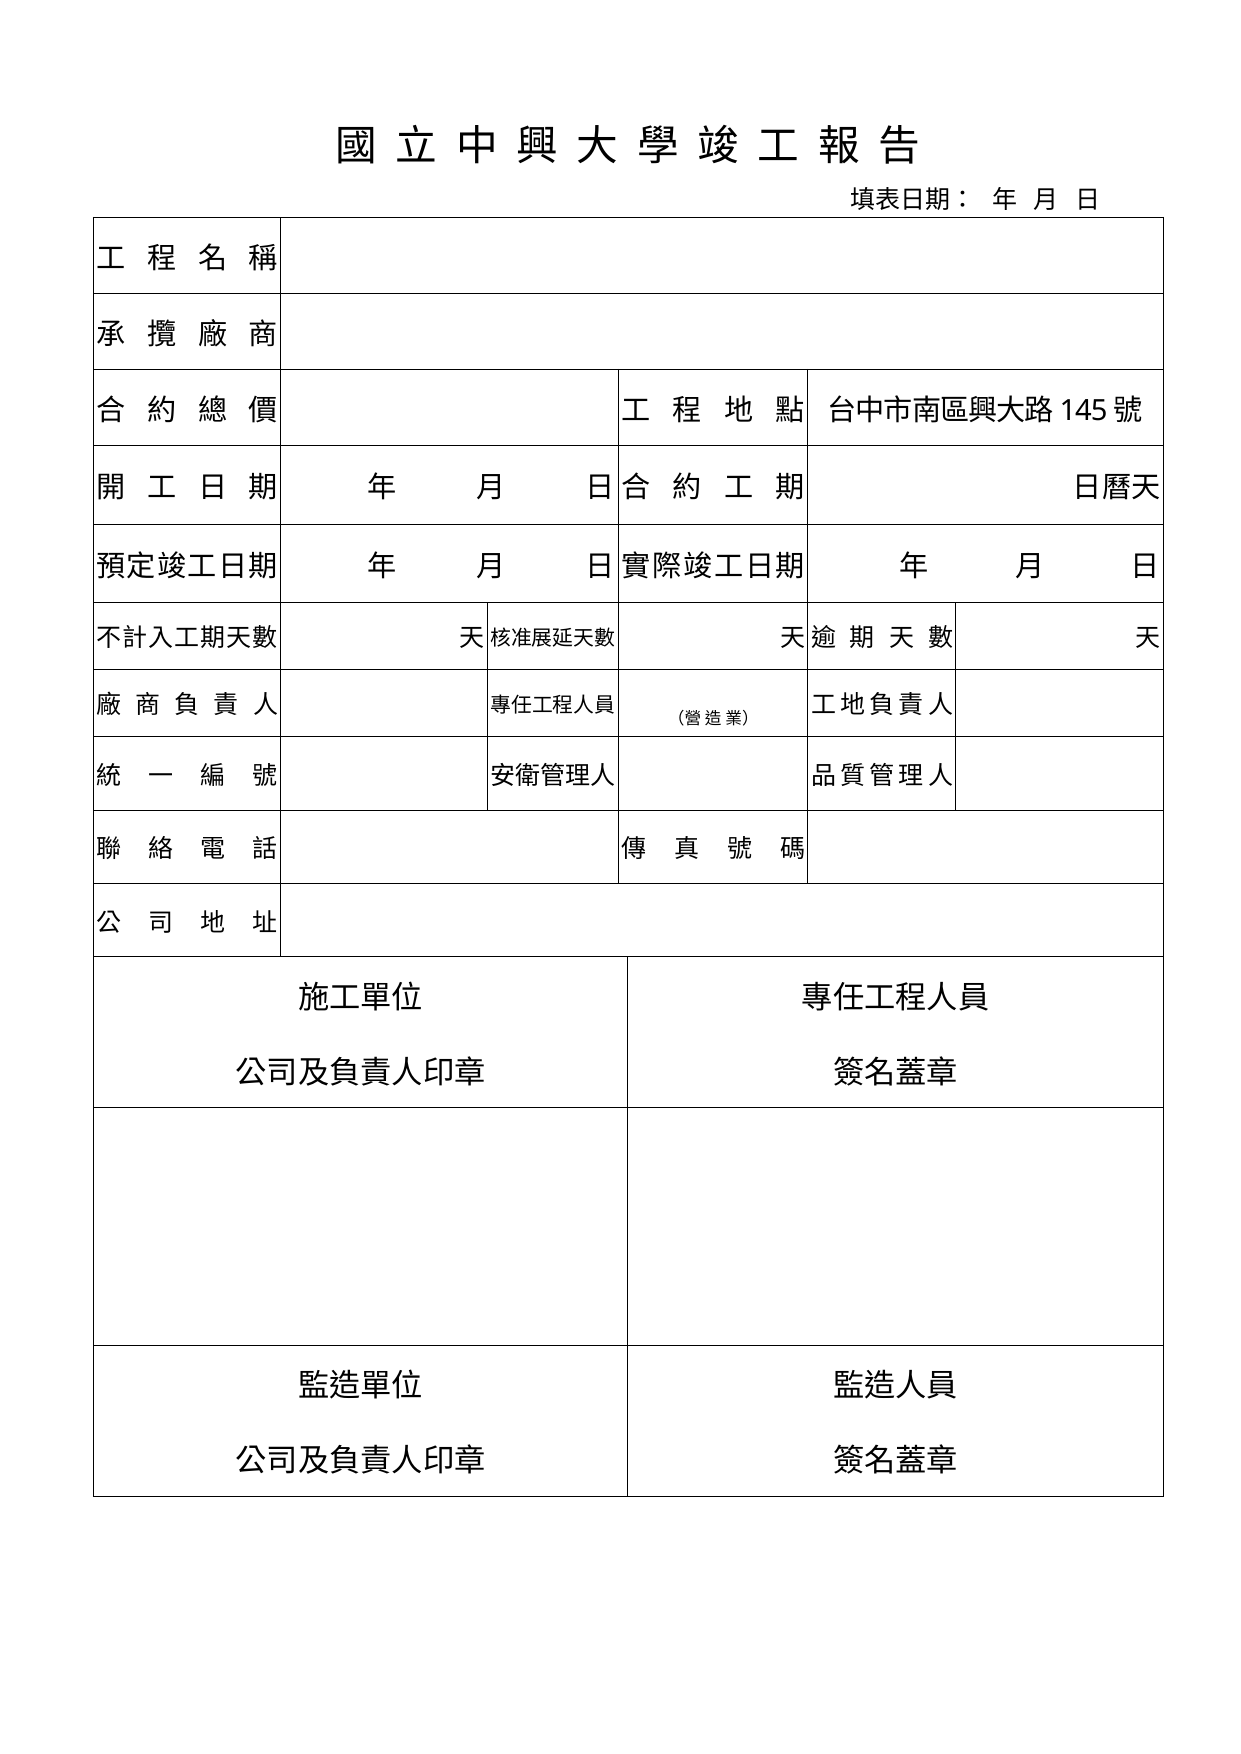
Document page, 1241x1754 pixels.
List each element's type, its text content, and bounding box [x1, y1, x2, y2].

table_cell 合約工期 [619, 446, 807, 523]
table_cell [619, 737, 807, 810]
table_cell 監造單位 公司及負責人印章 [94, 1346, 627, 1496]
table_header [281, 218, 1163, 293]
table_cell 天 [281, 603, 487, 669]
table_cell [281, 294, 1163, 369]
table_cell 施工單位 公司及負責人印章 [94, 957, 627, 1107]
table_cell 年 月 日 [281, 525, 618, 602]
table_header 工程名稱 [94, 218, 280, 293]
table_cell 工地負責人 [808, 670, 955, 736]
table_cell 承攬廠商 [94, 294, 280, 369]
table_cell 工程地點 [619, 370, 807, 445]
table_cell 天 [956, 603, 1163, 669]
table_cell [281, 811, 618, 883]
table_cell 實際竣工日期 [619, 525, 807, 602]
text 國 立 中 興 大 學 竣 工 報 告 [94, 104, 1162, 179]
table_cell 品質管理人 [808, 737, 955, 810]
table_cell [628, 1108, 1163, 1344]
table_cell 核准展延天數 [488, 603, 618, 669]
table_cell [281, 737, 487, 810]
table_cell [808, 811, 1163, 883]
table_cell [956, 737, 1163, 810]
table_cell 合約總價 [94, 370, 280, 445]
table_cell 年 月 日 [808, 525, 1163, 602]
table_cell （營 造 業） [619, 670, 807, 736]
table_cell 台中市南區興大路145號 [808, 370, 1163, 445]
table_cell 日曆天 [808, 446, 1163, 523]
table_cell 專任工程人員 簽名蓋章 [628, 957, 1163, 1107]
table_cell 逾期天數 [808, 603, 955, 669]
text 填表日期： 年 月 日 [150, 179, 1162, 217]
table_cell 專任工程人員 [488, 670, 618, 736]
table_cell 天 [619, 603, 807, 669]
table_cell [281, 370, 618, 445]
table_cell [956, 670, 1163, 736]
table_cell 監造人員 簽名蓋章 [628, 1346, 1163, 1496]
table_cell [281, 670, 487, 736]
table_cell [94, 1108, 627, 1344]
table_cell 不計入工期天數 [94, 603, 280, 669]
table_cell 年 月 日 [281, 446, 618, 523]
table_cell 統一編號 [94, 737, 280, 810]
table_cell 預定竣工日期 [94, 525, 280, 602]
table_cell [281, 884, 1163, 956]
table_cell 公司地址 [94, 884, 280, 956]
table_cell 聯絡電話 [94, 811, 280, 883]
table_cell 安衛管理人 [488, 737, 618, 810]
table_cell 傳真號碼 [619, 811, 807, 883]
table_cell 開工日期 [94, 446, 280, 523]
table_cell 廠商負責人 [94, 670, 280, 736]
